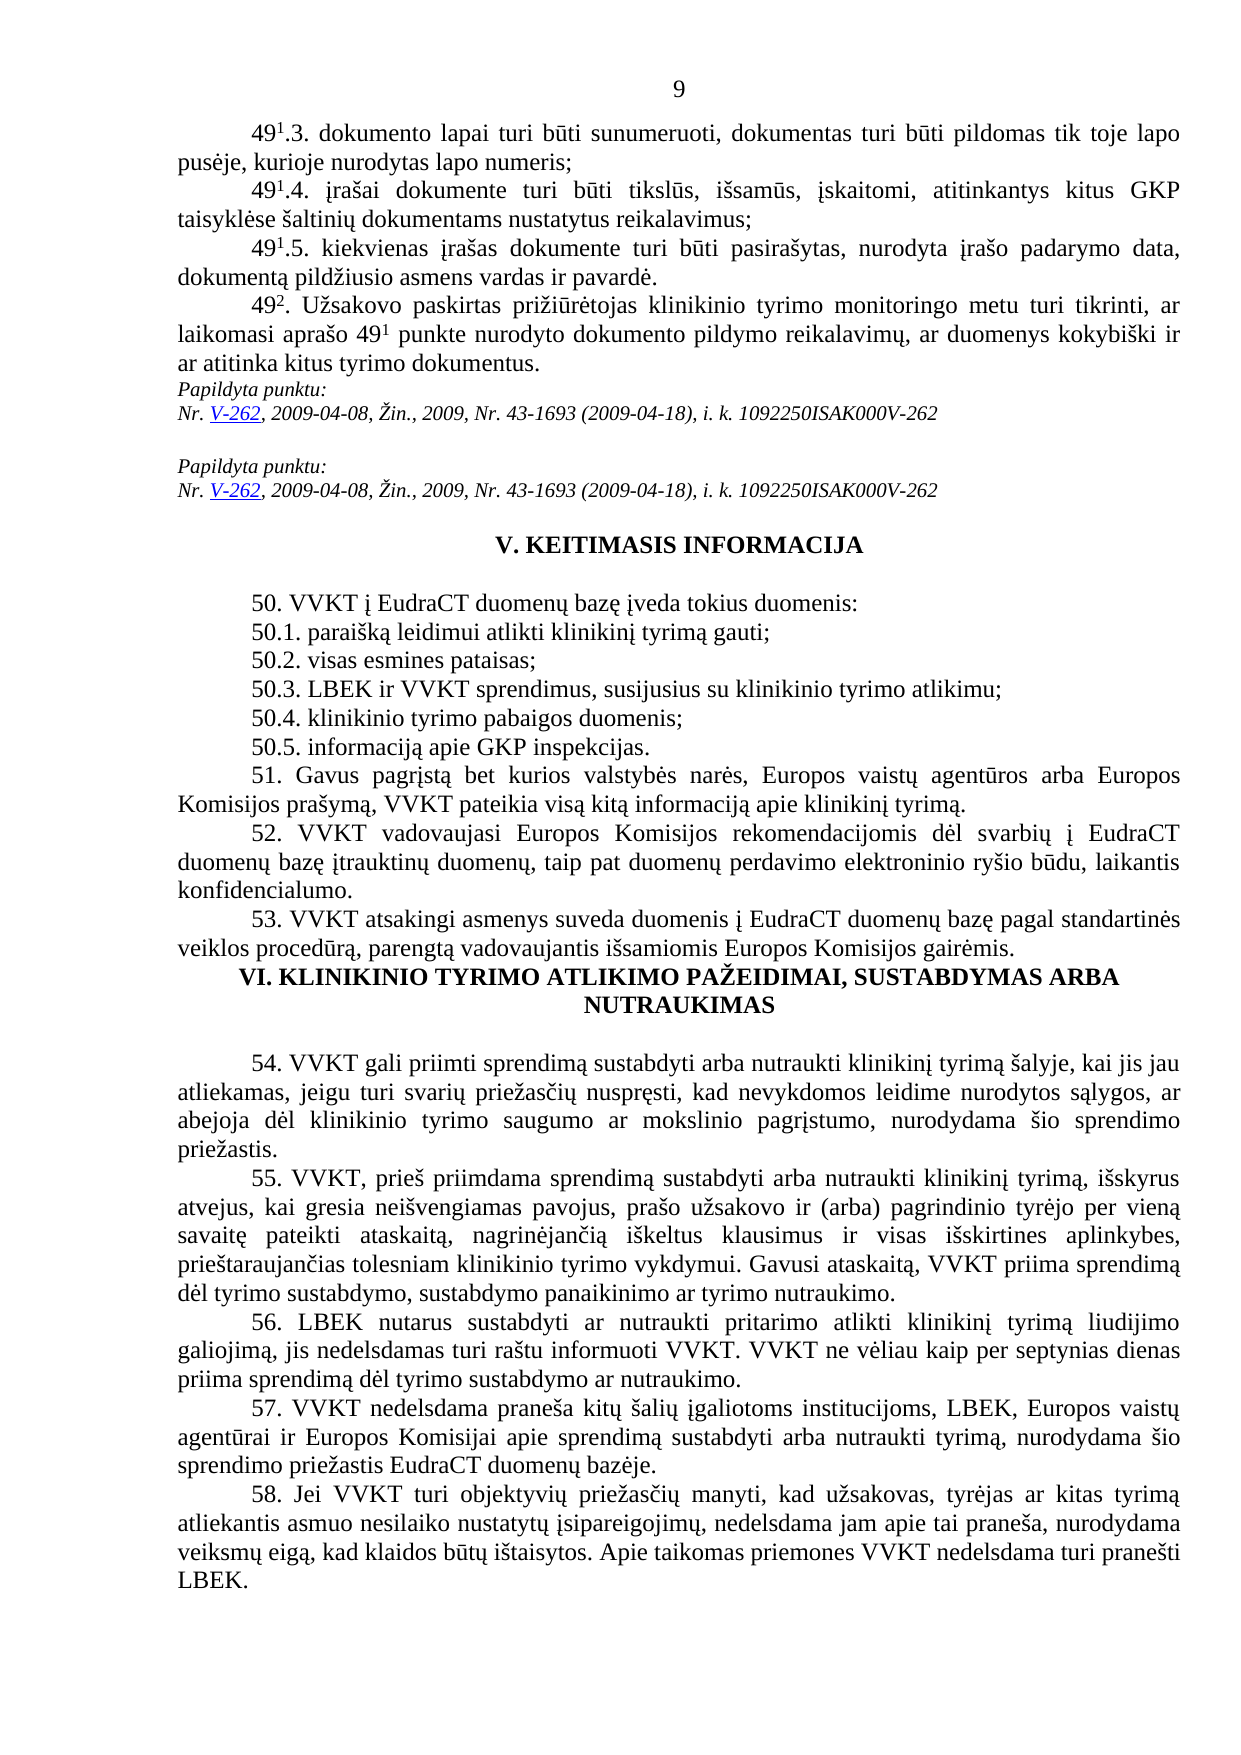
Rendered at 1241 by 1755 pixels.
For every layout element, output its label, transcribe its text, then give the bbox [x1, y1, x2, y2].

text 50. VVKT į EudraCT duomenų bazę įveda tokius duomenis: [177, 588, 1181, 617]
text 491.4. įrašai dokumente turi būti tikslūs, išsamūs, įskaitomi, atitinkantys kitus GKP taisyklėse šaltinių dokumentams nustatytus reikalavimus; [177, 176, 1181, 233]
text 52. VVKT vadovaujasi Europos Komisijos rekomendacijomis dėl svarbių į EudraCT duomenų bazę įtrauktinų duomenų, taip pat duomenų perdavimo elektroninio ryšio būdu, laikantis konfidencialumo. [177, 818, 1181, 904]
text 50.5. informaciją apie GKP inspekcijas. [177, 732, 1181, 761]
text 50.4. klinikinio tyrimo pabaigos duomenis; [177, 703, 1181, 732]
text Papildyta punktu: [177, 377, 1181, 401]
text 51. Gavus pagrįstą bet kurios valstybės narės, Europos vaistų agentūros arba Europos Komisijos prašymą, VVKT pateikia visą kitą informaciją apie klinikinį tyrimą. [177, 761, 1181, 818]
text 56. LBEK nutarus sustabdyti ar nutraukti pritarimo atlikti klinikinį tyrimą liudijimo galiojimą, jis nedelsdamas turi raštu informuoti VVKT. VVKT ne vėliau kaip per septynias dienas priima sprendimą dėl tyrimo sustabdymo ar nutraukimo. [177, 1307, 1181, 1393]
text V. KEITIMASIS INFORMACIJA [177, 531, 1181, 559]
text VI. KLINIKINIO TYRIMO ATLIKIMO PAŽEIDIMAI, SUSTABDYMAS ARBA NUTRAUKIMAS [177, 962, 1181, 1019]
text 58. Jei VVKT turi objektyvių priežasčių manyti, kad užsakovas, tyrėjas ar kitas tyrimą atliekantis asmuo nesilaiko nustatytų įsipareigojimų, nedelsdama jam apie tai praneša, nurodydama veiksmų eigą, kad klaidos būtų ištaisytos. Apie taikomas priemones VVKT nedelsdama turi pranešti LBEK. [177, 1479, 1181, 1594]
text 491.5. kiekvienas įrašas dokumente turi būti pasirašytas, nurodyta įrašo padarymo data, dokumentą pildžiusio asmens vardas ir pavardė. [177, 233, 1181, 291]
text Nr. V-262, 2009-04-08, Žin., 2009, Nr. 43-1693 (2009-04-18), i. k. 1092250ISAK000V-262 [177, 478, 1181, 502]
text 50.3. LBEK ir VVKT sprendimus, susijusius su klinikinio tyrimo atlikimu; [177, 674, 1181, 703]
text 53. VVKT atsakingi asmenys suveda duomenis į EudraCT duomenų bazę pagal standartinės veiklos procedūrą, parengtą vadovaujantis išsamiomis Europos Komisijos gairėmis. [177, 904, 1181, 962]
text 50.1. paraišką leidimui atlikti klinikinį tyrimą gauti; [177, 617, 1181, 646]
text Papildyta punktu: [177, 454, 1181, 478]
text 50.2. visas esmines pataisas; [177, 646, 1181, 674]
text Nr. V-262, 2009-04-08, Žin., 2009, Nr. 43-1693 (2009-04-18), i. k. 1092250ISAK000V-262 [177, 401, 1181, 425]
text 491.3. dokumento lapai turi būti sunumeruoti, dokumentas turi būti pildomas tik toje lapo pusėje, kurioje nurodytas lapo numeris; [177, 118, 1181, 176]
text 492. Užsakovo paskirtas prižiūrėtojas klinikinio tyrimo monitoringo metu turi tikrinti, ar laikomasi aprašo 491 punkte nurodyto dokumento pildymo reikalavimų, ar duomenys kokybiški ir ar atitinka kitus tyrimo dokumentus. [177, 291, 1181, 377]
text 55. VVKT, prieš priimdama sprendimą sustabdyti arba nutraukti klinikinį tyrimą, išskyrus atvejus, kai gresia neišvengiamas pavojus, prašo užsakovo ir (arba) pagrindinio tyrėjo per vieną savaitę pateikti ataskaitą, nagrinėjančią iškeltus klausimus ir visas išskirtines aplinkybes, prieštaraujančias tolesniam klinikinio tyrimo vykdymui. Gavusi ataskaitą, VVKT priima sprendimą dėl tyrimo sustabdymo, sustabdymo panaikinimo ar tyrimo nutraukimo. [177, 1163, 1181, 1307]
text 57. VVKT nedelsdama praneša kitų šalių įgaliotoms institucijoms, LBEK, Europos vaistų agentūrai ir Europos Komisijai apie sprendimą sustabdyti arba nutraukti tyrimą, nurodydama šio sprendimo priežastis EudraCT duomenų bazėje. [177, 1393, 1181, 1479]
text 54. VVKT gali priimti sprendimą sustabdyti arba nutraukti klinikinį tyrimą šalyje, kai jis jau atliekamas, jeigu turi svarių priežasčių nuspręsti, kad nevykdomos leidime nurodytos sąlygos, ar abejoja dėl klinikinio tyrimo saugumo ar mokslinio pagrįstumo, nurodydama šio sprendimo priežastis. [177, 1048, 1181, 1163]
